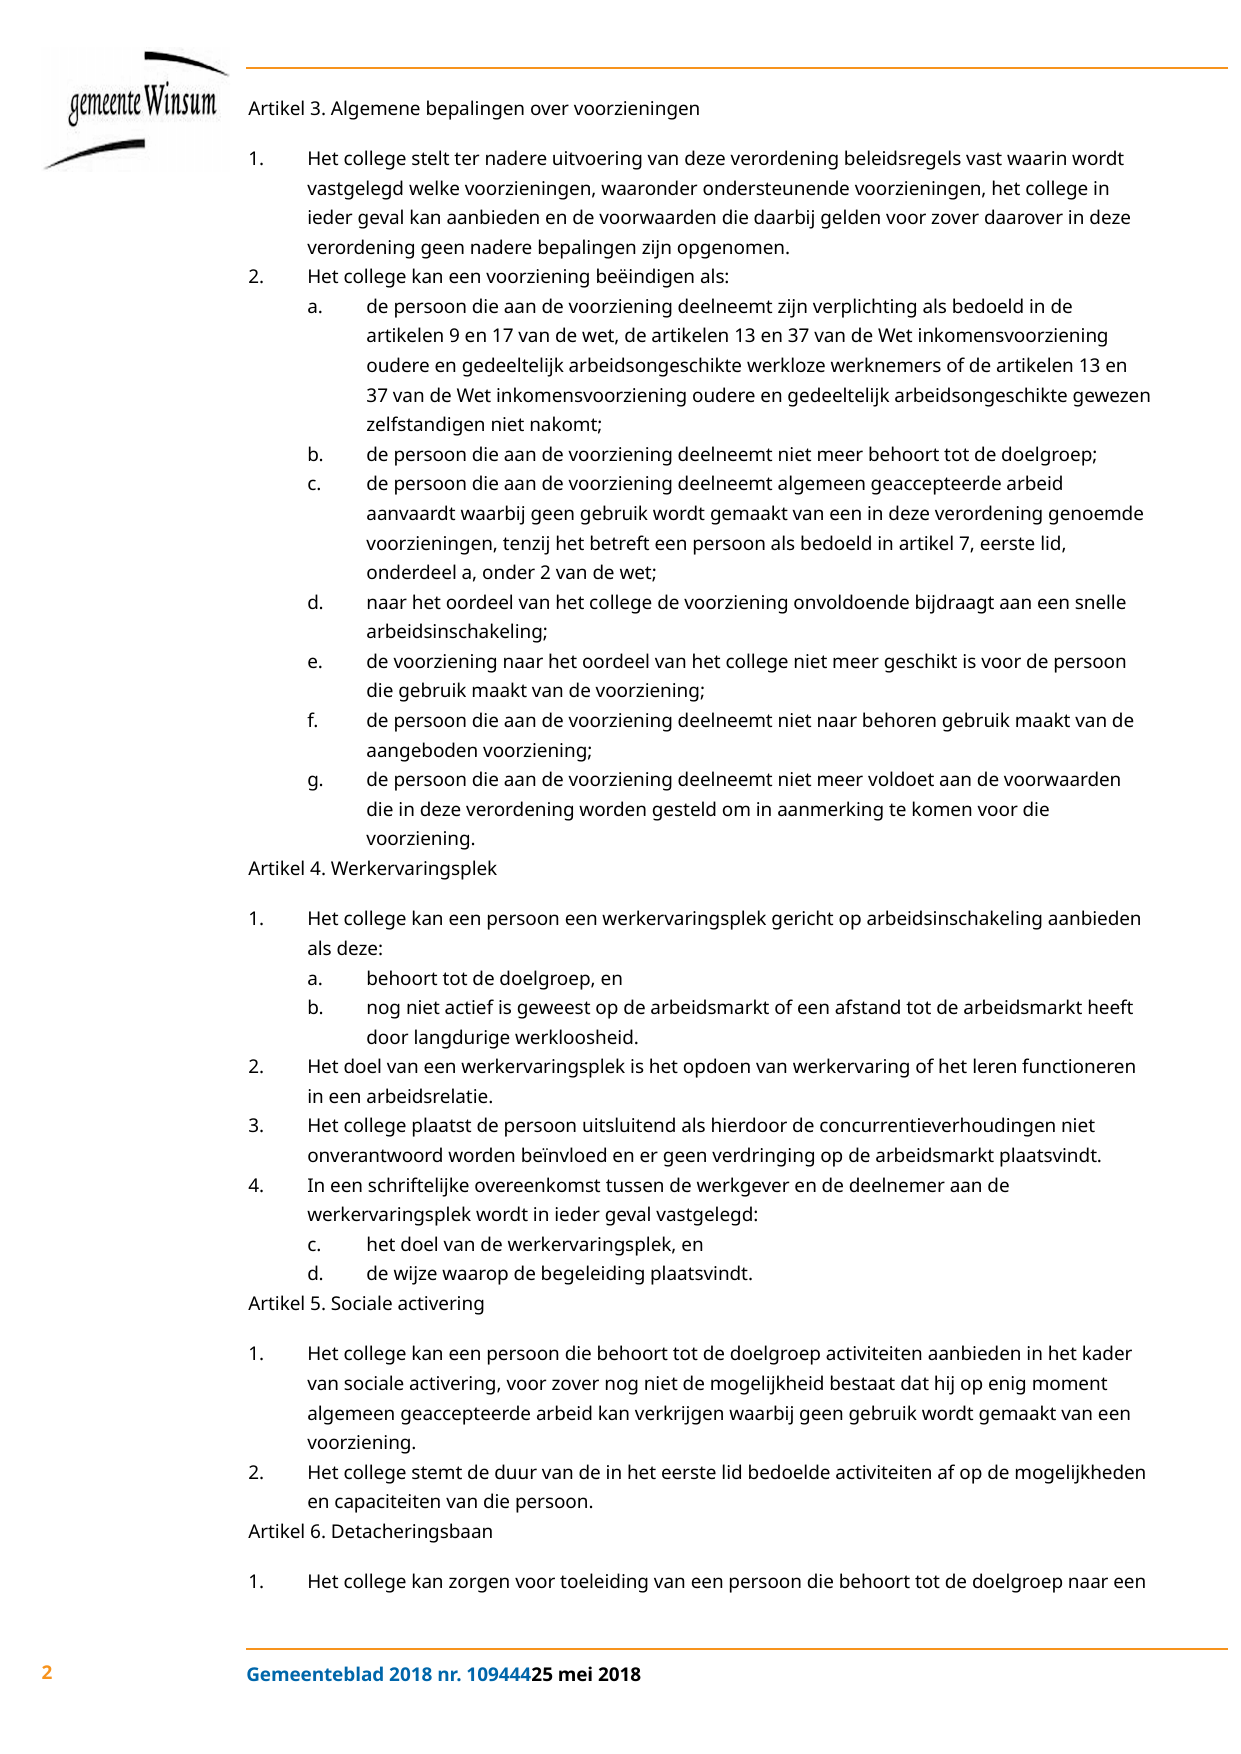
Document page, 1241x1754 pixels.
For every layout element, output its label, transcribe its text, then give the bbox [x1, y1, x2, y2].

list de voorziening naar het oordeel van het college niet meer geschikt is voor de persoon die gebruik maakt van de voorziening; [307, 648, 1152, 703]
picture [41, 47, 231, 172]
list naar het oordeel van het college de voorziening onvoldoende bijdraagt aan een snelle arbeidsinschakeling; [307, 589, 1152, 644]
list Het college kan een voorziening beëindigen als: [248, 263, 1152, 289]
text Artikel 3. Algemene bepalingen over voorzieningen [248, 95, 1152, 121]
list nog niet actief is geweest op de arbeidsmarkt of een afstand tot de arbeidsmarkt heeft door langdurige werkloosheid. [307, 994, 1152, 1050]
list Het college kan een persoon die behoort tot de doelgroep activiteiten aanbieden in het kader van sociale activering, voor zover nog niet de mogelijkheid bestaat dat hij op enig moment algemeen geaccepteerde arbeid kan verkrijgen waarbij geen gebruik wordt gemaakt van een voorziening. [248, 1341, 1152, 1455]
list de persoon die aan de voorziening deelneemt algemeen geaccepteerde arbeid aanvaardt waarbij geen gebruik wordt gemaakt van een in deze verordening genoemde voorzieningen, tenzij het betreft een persoon als bedoeld in artikel 7, eerste lid, onderdeel a, onder 2 van de wet; [307, 471, 1152, 585]
list In een schriftelijke overeenkomst tussen de werkgever en de deelnemer aan de werkervaringsplek wordt in ieder geval vastgelegd: [248, 1172, 1152, 1227]
text Artikel 6. Detacheringsbaan [248, 1518, 1152, 1544]
list Het college kan een persoon een werkervaringsplek gericht op arbeidsinschakeling aanbieden als deze: [248, 906, 1152, 961]
list behoort tot de doelgroep, en [307, 965, 1152, 991]
list Het college kan zorgen voor toeleiding van een persoon die behoort tot de doelgroep naar een [248, 1568, 1152, 1594]
list Het doel van een werkervaringsplek is het opdoen van werkervaring of het leren functioneren in een arbeidsrelatie. [248, 1053, 1152, 1109]
list Het college stelt ter nadere uitvoering van deze verordening beleidsregels vast waarin wordt vastgelegd welke voorzieningen, waaronder ondersteunende voorzieningen, het college in ieder geval kan aanbieden en de voorwaarden die daarbij gelden voor zover daarover in deze verordening geen nadere bepalingen zijn opgenomen. [248, 145, 1152, 260]
text Artikel 5. Sociale activering [248, 1290, 1152, 1316]
text Artikel 4. Werkervaringsplek [248, 855, 1152, 881]
list Het college stemt de duur van de in het eerste lid bedoelde activiteiten af op de mogelijkheden en capaciteiten van die persoon. [248, 1459, 1152, 1514]
list de persoon die aan de voorziening deelneemt zijn verplichting als bedoeld in de artikelen 9 en 17 van de wet, de artikelen 13 en 37 van de Wet inkomensvoorziening oudere en gedeeltelijk arbeidsongeschikte werkloze werknemers of de artikelen 13 en 37 van de Wet inkomensvoorziening oudere en gedeeltelijk arbeidsongeschikte gewezen zelfstandigen niet nakomt; [307, 293, 1152, 437]
list de wijze waarop de begeleiding plaatsvindt. [307, 1261, 1152, 1286]
list Het college plaatst de persoon uitsluitend als hierdoor de concurrentieverhoudingen niet onverantwoord worden beïnvloed en er geen verdringing op de arbeidsmarkt plaatsvindt. [248, 1113, 1152, 1168]
list de persoon die aan de voorziening deelneemt niet meer behoort tot de doelgroep; [307, 441, 1152, 467]
list de persoon die aan de voorziening deelneemt niet meer voldoet aan de voorwaarden die in deze verordening worden gesteld om in aanmerking te komen voor die voorziening. [307, 766, 1152, 851]
list de persoon die aan de voorziening deelneemt niet naar behoren gebruik maakt van de aangeboden voorziening; [307, 707, 1152, 763]
list het doel van de werkervaringsplek, en [307, 1231, 1152, 1257]
